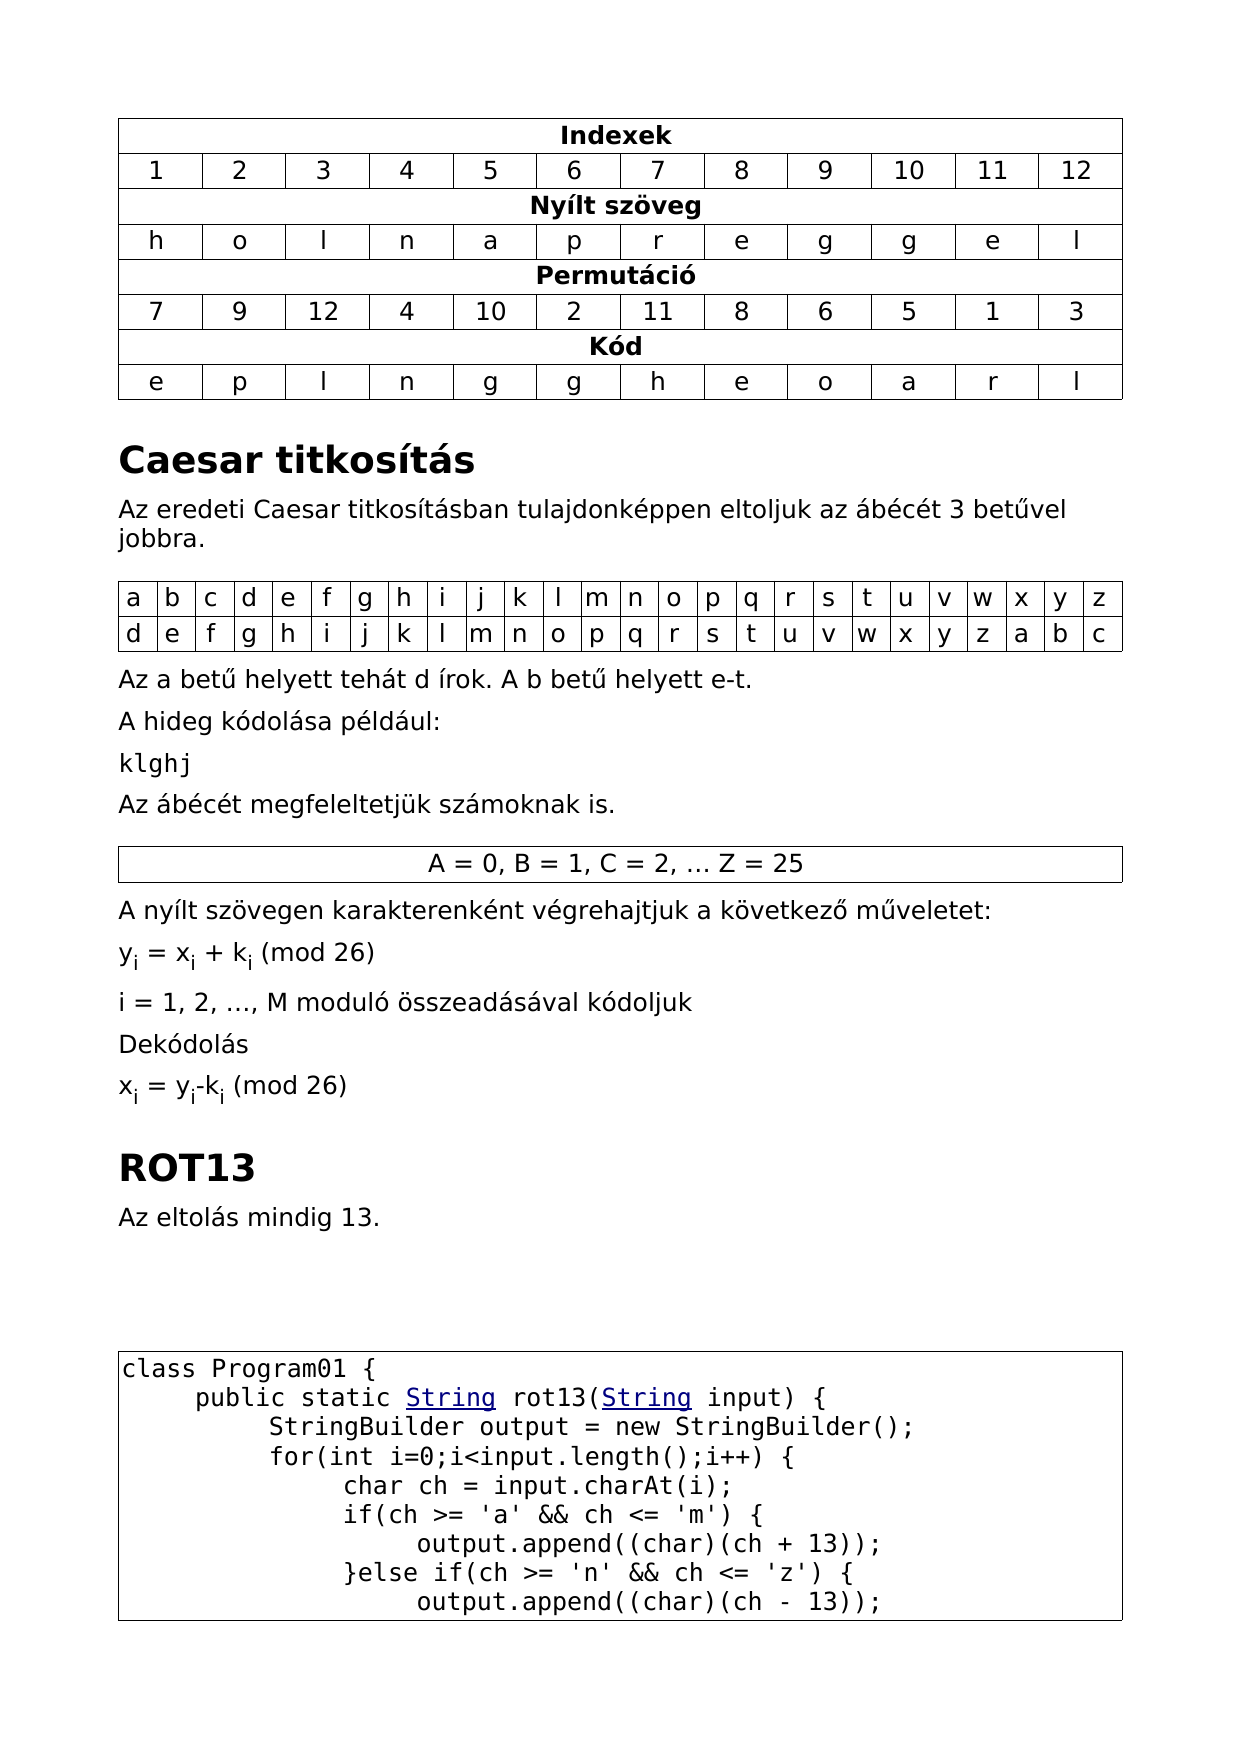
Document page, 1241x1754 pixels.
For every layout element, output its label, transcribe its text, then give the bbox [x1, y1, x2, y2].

table_cell 2 [537, 295, 620, 329]
table_cell h [621, 365, 704, 399]
text i = 1, 2, …, M moduló összeadásával kódoljuk [118, 988, 1122, 1017]
table_cell o [788, 365, 871, 399]
table_cell u [775, 617, 813, 651]
table_cell j [351, 617, 388, 651]
text xi = yi-ki (mod 26) [118, 1072, 1122, 1109]
table_header f [312, 582, 350, 616]
table_cell Permutáció [119, 260, 1122, 294]
table_cell 8 [705, 154, 787, 188]
table_cell 3 [286, 154, 369, 188]
table_cell k [389, 617, 427, 651]
table_header u [891, 582, 929, 616]
table_header v [930, 582, 967, 616]
table_cell v [814, 617, 852, 651]
text Az eltolás mindig 13. [118, 1203, 1122, 1232]
table_cell a [454, 225, 536, 258]
table_cell p [537, 225, 620, 258]
table_header b [158, 582, 195, 616]
text A hideg kódolása például: [118, 707, 1122, 737]
table_cell b [1045, 617, 1083, 651]
table_cell 6 [537, 154, 620, 188]
table_cell s [698, 617, 736, 651]
table_cell 6 [788, 295, 871, 329]
subtitle Caesar titkosítás [118, 439, 1122, 482]
table_header e [273, 582, 311, 616]
table_header l [544, 582, 581, 616]
table_cell 2 [203, 154, 285, 188]
table_header Indexek [119, 119, 1122, 153]
table_cell l [1039, 225, 1122, 258]
table_cell d [119, 617, 157, 651]
table_cell e [956, 225, 1038, 258]
table_header g [351, 582, 388, 616]
table_header class Program01 { public static String rot13(String input) { StringBuilder output = new StringBuilder(); for(int i=0;i<input.length();i++) { char ch = input.charAt(i); if(ch >= 'a' && ch <= 'm') { output.append((char)(ch + 13)); }else if(ch >= 'n' && ch <= 'z') { output.append((char)(ch - 13)); [119, 1352, 1122, 1619]
table_cell 12 [286, 295, 369, 329]
table_cell a [872, 365, 955, 399]
table_cell 4 [370, 154, 453, 188]
table_header w [968, 582, 1006, 616]
table_cell r [621, 225, 704, 258]
text Az a betű helyett tehát d írok. A b betű helyett e-t. [118, 666, 1122, 695]
table_cell e [158, 617, 195, 651]
table_cell n [505, 617, 543, 651]
table_header z [1084, 582, 1122, 616]
table_header r [775, 582, 813, 616]
table_cell 10 [454, 295, 536, 329]
table_cell o [544, 617, 581, 651]
table_header s [814, 582, 852, 616]
table_header y [1045, 582, 1083, 616]
text Dekódolás [118, 1030, 1122, 1059]
text yi = xi + ki (mod 26) [118, 938, 1122, 976]
table_cell c [1084, 617, 1122, 651]
table_cell g [872, 225, 955, 258]
table_header a [119, 582, 157, 616]
table_cell e [705, 225, 787, 258]
table_header p [698, 582, 736, 616]
table_cell r [659, 617, 697, 651]
table_cell 3 [1039, 295, 1122, 329]
table_cell l [286, 225, 369, 258]
table_cell 10 [872, 154, 955, 188]
table_cell l [286, 365, 369, 399]
text Az eredeti Caesar titkosításban tulajdonképpen eltoljuk az ábécét 3 betűvel jobbra. [118, 495, 1122, 553]
table_cell n [370, 365, 453, 399]
table_cell 4 [370, 295, 453, 329]
table_cell 9 [203, 295, 285, 329]
table_cell w [853, 617, 890, 651]
table_cell p [203, 365, 285, 399]
table_cell 1 [119, 154, 202, 188]
table_cell o [203, 225, 285, 258]
text klghj [118, 749, 1122, 778]
table_cell g [537, 365, 620, 399]
table_header c [196, 582, 234, 616]
table_cell 9 [788, 154, 871, 188]
table_cell z [968, 617, 1006, 651]
table_cell x [891, 617, 929, 651]
table_cell m [467, 617, 504, 651]
table_header k [505, 582, 543, 616]
table_cell 11 [621, 295, 704, 329]
table_header n [621, 582, 658, 616]
table_cell n [370, 225, 453, 258]
table_cell h [273, 617, 311, 651]
table_cell Kód [119, 330, 1122, 364]
table_cell h [119, 225, 202, 258]
table_cell p [582, 617, 620, 651]
table_cell g [235, 617, 272, 651]
table_cell 5 [454, 154, 536, 188]
text A nyílt szövegen karakterenként végrehajtjuk a következő műveletet: [118, 896, 1122, 926]
text Az ábécét megfeleltetjük számoknak is. [118, 790, 1122, 819]
subtitle ROT13 [118, 1147, 1122, 1190]
table_header A = 0, B = 1, C = 2, … Z = 25 [119, 847, 1122, 882]
table_header x [1007, 582, 1044, 616]
table_cell 5 [872, 295, 955, 329]
table_cell l [428, 617, 466, 651]
table_cell 7 [119, 295, 202, 329]
table_header i [428, 582, 466, 616]
table_header d [235, 582, 272, 616]
table_cell r [956, 365, 1038, 399]
table_cell 11 [956, 154, 1038, 188]
table_cell q [621, 617, 658, 651]
table_cell 7 [621, 154, 704, 188]
table_cell a [1007, 617, 1044, 651]
table_header t [853, 582, 890, 616]
table_cell l [1039, 365, 1122, 399]
table_cell Nyílt szöveg [119, 189, 1122, 223]
table_cell i [312, 617, 350, 651]
table_cell g [788, 225, 871, 258]
table_cell 12 [1039, 154, 1122, 188]
table_cell t [737, 617, 774, 651]
table_cell f [196, 617, 234, 651]
table_header h [389, 582, 427, 616]
table_cell 1 [956, 295, 1038, 329]
table_header m [582, 582, 620, 616]
table_header q [737, 582, 774, 616]
table_cell g [454, 365, 536, 399]
table_cell 8 [705, 295, 787, 329]
table_cell y [930, 617, 967, 651]
table_cell e [705, 365, 787, 399]
table_cell e [119, 365, 202, 399]
table_header o [659, 582, 697, 616]
table_header j [467, 582, 504, 616]
